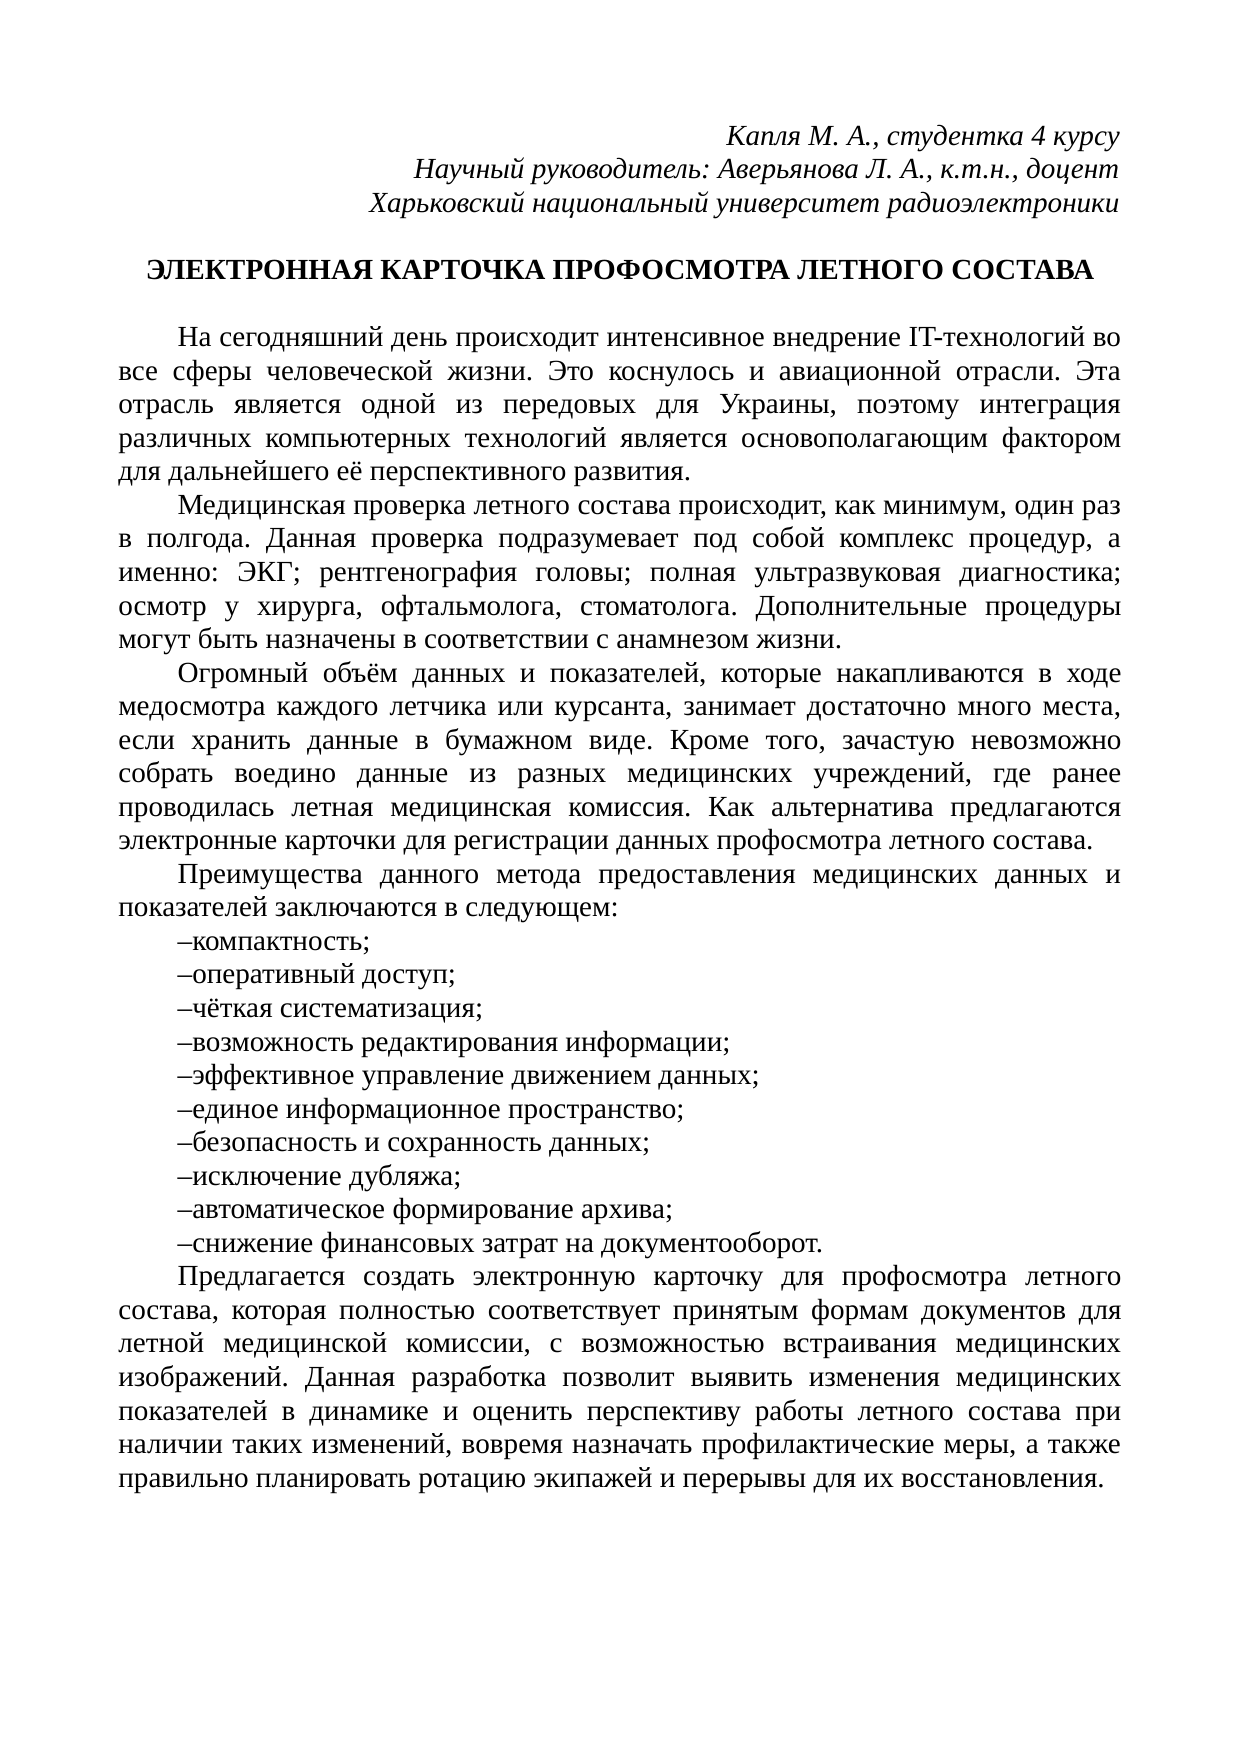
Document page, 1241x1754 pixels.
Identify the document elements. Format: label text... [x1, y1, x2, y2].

text На сегодняшний день происходит интенсивное внедрение IT-технологий во все сферы человеческой жизни. Это коснулось и авиационной отрасли. Эта отрасль является одной из передовых для Украины, поэтому интеграция различных компьютерных технологий является основополагающим фактором для дальнейшего её перспективного развития. [118, 319, 1122, 487]
text Научный руководитель: Аверьянова Л. А., к.т.н., доцент [118, 152, 1122, 185]
list единое информационное пространство; [118, 1091, 1122, 1124]
text Огромный объём данных и показателей, которые накапливаются в ходе медосмотра каждого летчика или курсанта, занимает достаточно много места, если хранить данные в бумажном виде. Кроме того, зачастую невозможно собрать воедино данные из разных медицинских учреждений, где ранее проводилась летная медицинская комиссия. Как альтернатива предлагаются электронные карточки для регистрации данных профосмотра летного состава. [118, 655, 1122, 856]
list возможность редактирования информации; [118, 1024, 1122, 1057]
list безопасность и сохранность данных; [118, 1124, 1122, 1158]
list эффективное управление движением данных; [118, 1057, 1122, 1091]
list исключение дубляжа; [118, 1158, 1122, 1191]
text Харьковский национальный университет радиоэлектроники [118, 185, 1122, 219]
list компактность; [118, 923, 1122, 957]
text ЭЛЕКТРОННАЯ КАРТОЧКА ПРОФОСМОТРА ЛЕТНОГО СОСТАВА [118, 252, 1122, 286]
list оперативный доступ; [118, 957, 1122, 990]
list Предлагается создать электронную карточку для профосмотра летного состава, которая полностью соответствует принятым формам документов для летной медицинской комиссии, с возможностью встраивания медицинских изображений. Данная разработка позволит выявить изменения медицинских показателей в динамике и оценить перспективу работы летного состава при наличии таких изменений, вовремя назначать профилактические меры, а также правильно планировать ротацию экипажей и перерывы для их восстановления. [118, 1258, 1122, 1493]
text Медицинская проверка летного состава происходит, как минимум, один раз в полгода. Данная проверка подразумевает под собой комплекс процедур, а именно: ЭКГ; рентгенография головы; полная ультразвуковая диагностика; осмотр у хирурга, офтальмолога, стоматолога. Дополнительные процедуры могут быть назначены в соответствии с анамнезом жизни. [118, 487, 1122, 655]
text Капля М. А., студентка 4 курсу [118, 118, 1122, 152]
text Преимущества данного метода предоставления медицинских данных и показателей заключаются в следующем: [118, 856, 1122, 923]
list автоматическое формирование архива; [118, 1191, 1122, 1225]
list снижение финансовых затрат на документооборот. [118, 1225, 1122, 1258]
list чёткая систематизация; [118, 990, 1122, 1024]
